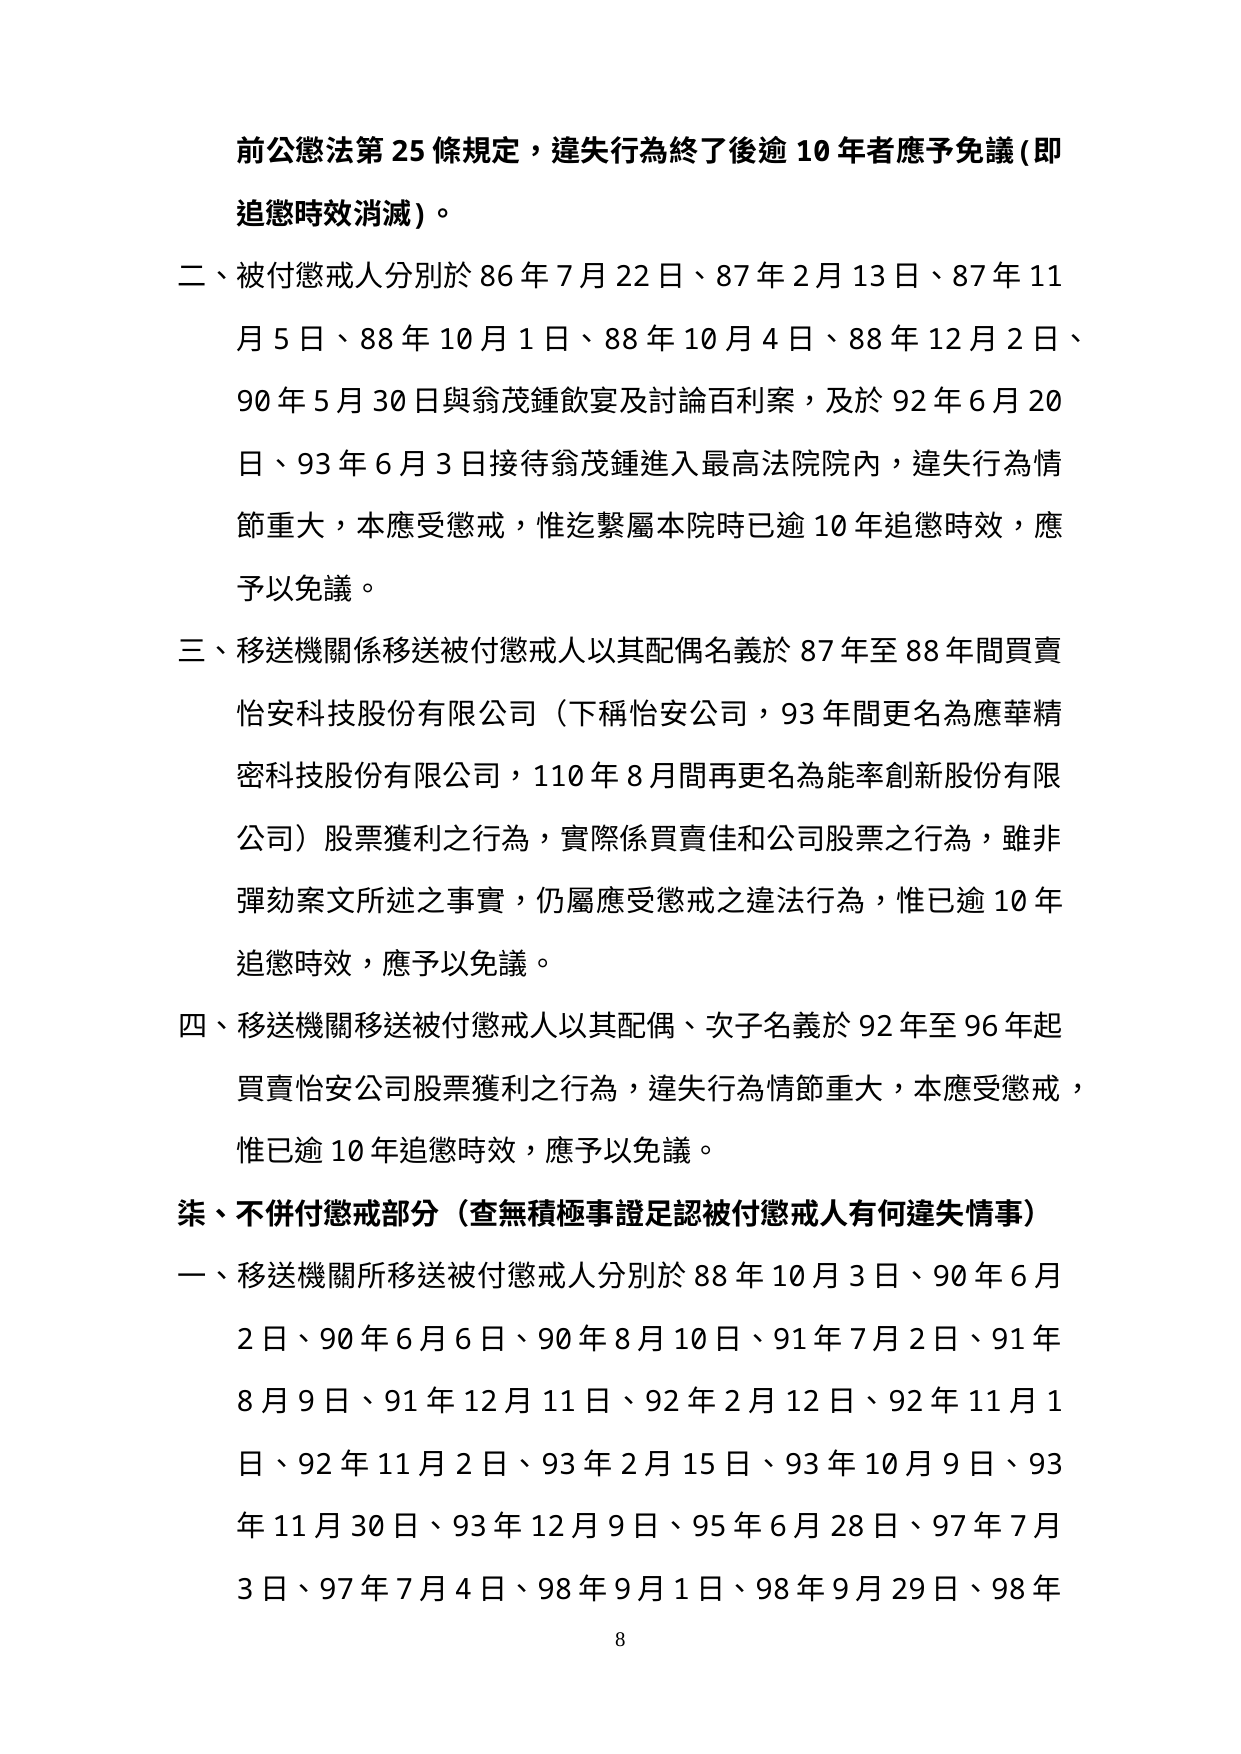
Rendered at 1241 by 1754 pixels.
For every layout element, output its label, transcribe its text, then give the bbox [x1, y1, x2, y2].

text 一、移送機關所移送被付懲戒人分別於88年10月3日、90年6月2日、90年6月6日、90年8月10日、91年7月2日、91年8月9日、91年12月11日、92年2月12日、92年11月1日、92年11月2日、93年2月15日、93年10月9日、93年11月30日、93年12月9日、95年6月28日、97年7月3日、97年7月4日、98年9月1日、98年9月29日、98年 [177, 1233, 1063, 1608]
text 三、移送機關係移送被付懲戒人以其配偶名義於87年至88年間買賣怡安科技股份有限公司（下稱怡安公司，93年間更名為應華精密科技股份有限公司，110年8月間再更名為能率創新股份有限公司）股票獲利之行為，實際係買賣佳和公司股票之行為，雖非彈劾案文所述之事實，仍屬應受懲戒之違法行為，惟已逾10年追懲時效，應予以免議。 [177, 608, 1063, 983]
text 四、移送機關移送被付懲戒人以其配偶、次子名義於92年至96年起買賣怡安公司股票獲利之行為，違失行為情節重大，本應受懲戒，惟已逾10年追懲時效，應予以免議。 [178, 983, 1063, 1170]
text 前公懲法第25條規定，違失行為終了後逾10年者應予免議(即追懲時效消滅)。 [177, 108, 1063, 233]
text 柒、不併付懲戒部分（查無積極事證足認被付懲戒人有何違失情事） [177, 1170, 1063, 1233]
text 二、被付懲戒人分別於86年7月22日、87年2月13日、87年11月5日、88年10月1日、88年10月4日、88年12月2日、90年5月30日與翁茂鍾飲宴及討論百利案，及於92年6月20日、93年6月3日接待翁茂鍾進入最高法院院內，違失行為情節重大，本應受懲戒，惟迄繫屬本院時已逾10年追懲時效，應予以免議。 [177, 233, 1063, 608]
